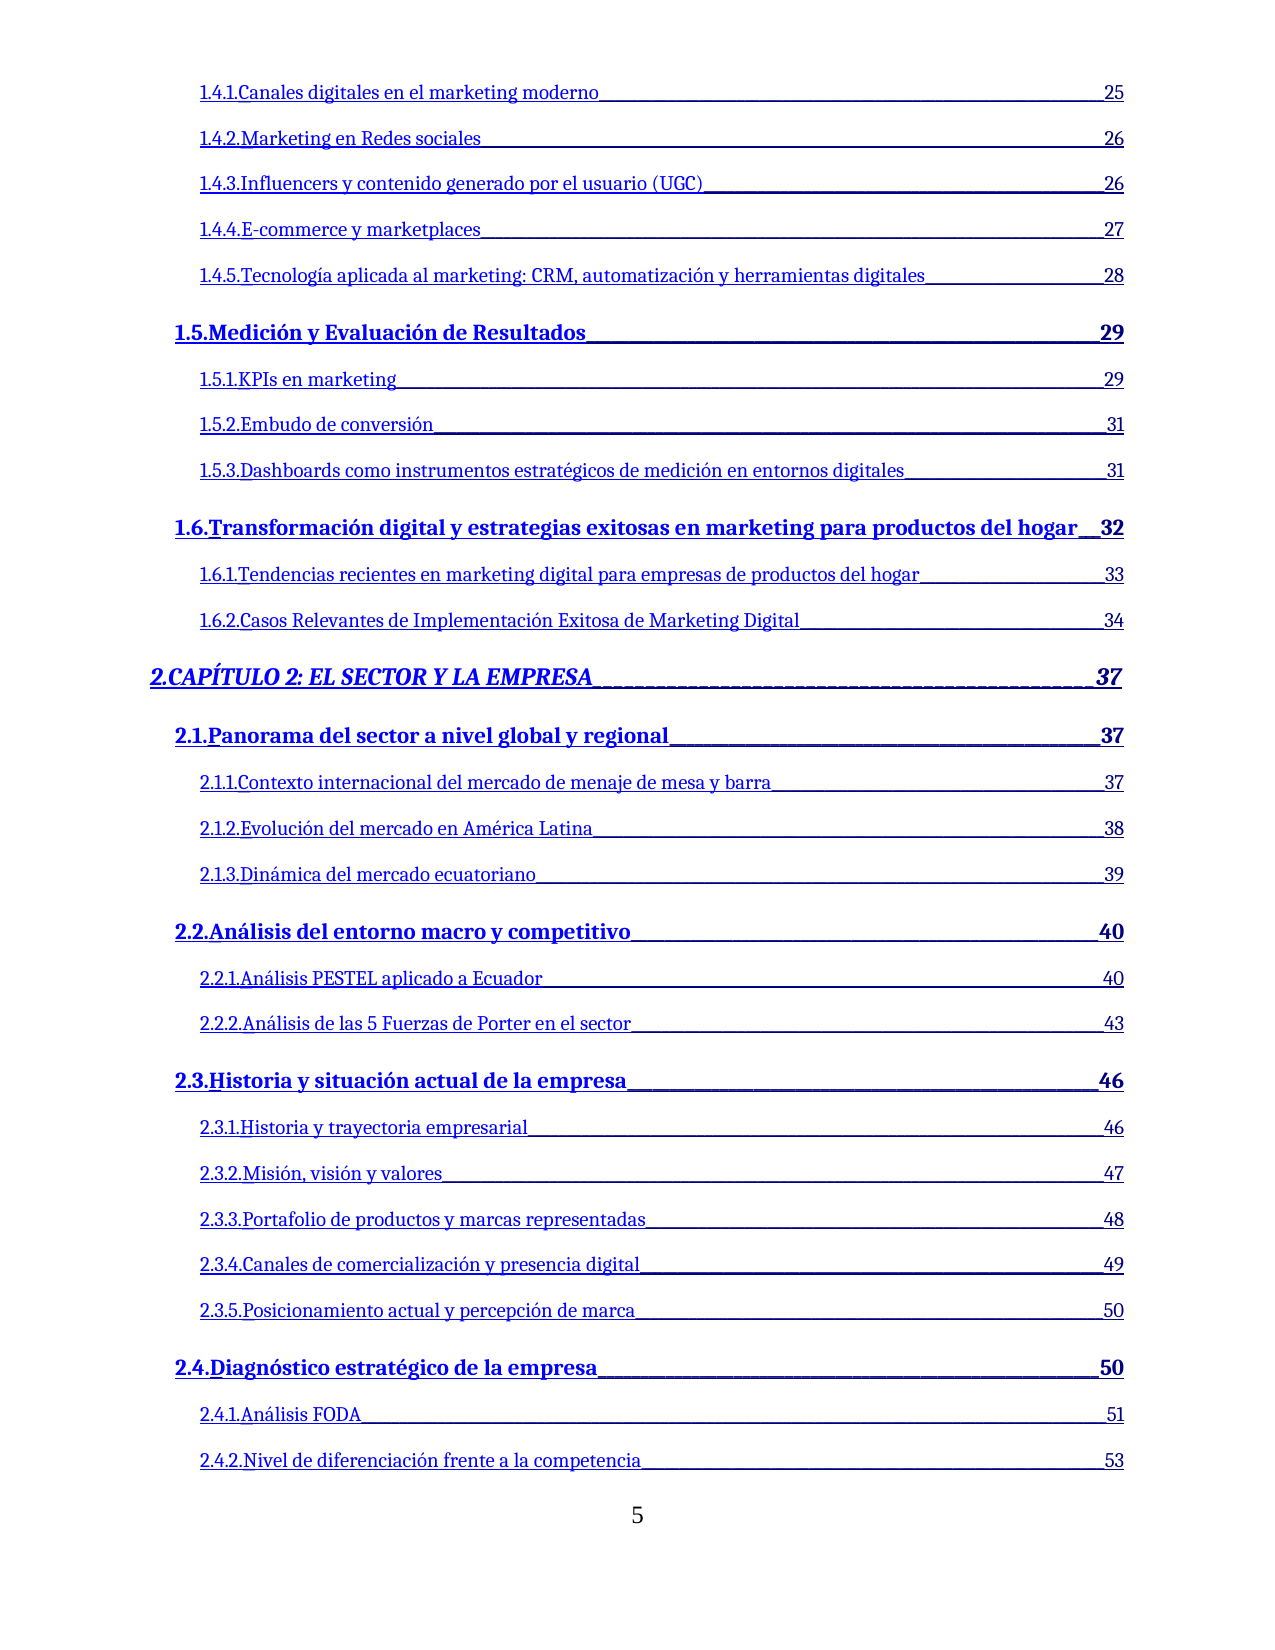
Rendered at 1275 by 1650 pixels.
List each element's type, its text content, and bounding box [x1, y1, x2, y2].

text 1.6.2. Casos Relevantes de Implementación Exitosa de Marketing Digital 34 [200, 603, 1125, 633]
text 2.4. Diagnóstico estratégico de la empresa 50 [175, 1351, 1125, 1382]
text 2.3.1. Historia y trayectoria empresarial 46 [200, 1110, 1125, 1141]
text 2.1.2. Evolución del mercado en América Latina 38 [200, 811, 1125, 841]
text 1.6.1. Tendencias recientes en marketing digital para empresas de productos del hogar 33 [200, 557, 1125, 588]
text 2.3.2. Misión, visión y valores 47 [200, 1156, 1125, 1187]
text 2.1. Panorama del sector a nivel global y regional 37 [175, 719, 1125, 750]
text 1.5.3. Dashboards como instrumentos estratégicos de medición en entornos digitales 31 [200, 453, 1125, 484]
text 1.4.5. Tecnología aplicada al marketing: CRM, automatización y herramientas digitales 28 [200, 258, 1125, 288]
text 1.5.1. KPIs en marketing 29 [200, 362, 1125, 392]
text 2.1.3. Dinámica del mercado ecuatoriano 39 [200, 857, 1125, 887]
text 1.5.2. Embudo de conversión 31 [200, 408, 1125, 438]
text 2.3.4. Canales de comercialización y presencia digital 49 [200, 1247, 1125, 1278]
text 2.3.3. Portafolio de productos y marcas representadas 48 [200, 1202, 1125, 1232]
text 2.3. Historia y situación actual de la empresa 46 [175, 1064, 1125, 1095]
text 1.4.2. Marketing en Redes sociales 26 [200, 121, 1125, 151]
text 1.5. Medición y Evaluación de Resultados 29 [175, 316, 1125, 347]
text 2.2.1. Análisis PESTEL aplicado a Ecuador 40 [200, 961, 1125, 991]
text 2.2. Análisis del entorno macro y competitivo 40 [175, 915, 1125, 945]
text 2.2.2. Análisis de las 5 Fuerzas de Porter en el sector 43 [200, 1006, 1125, 1037]
text 2.4.1. Análisis FODA 51 [200, 1397, 1125, 1428]
text 2. CAPÍTULO 2: EL SECTOR Y LA EMPRESA 37 [150, 661, 1125, 692]
text 2.3.5. Posicionamiento actual y percepción de marca 50 [200, 1293, 1125, 1324]
text 1.4.4. E-commerce y marketplaces 27 [200, 212, 1125, 243]
text 1.4.1. Canales digitales en el marketing moderno 25 [200, 75, 1125, 106]
text 1.6. Transformación digital y estrategias exitosas en marketing para productos del hogar 32 [175, 512, 1125, 542]
text 2.1.1. Contexto internacional del mercado de menaje de mesa y barra 37 [200, 765, 1125, 796]
text 2.4.2. Nivel de diferenciación frente a la competencia 53 [200, 1443, 1125, 1473]
text 1.4.3. Influencers y contenido generado por el usuario (UGC) 26 [200, 166, 1125, 197]
